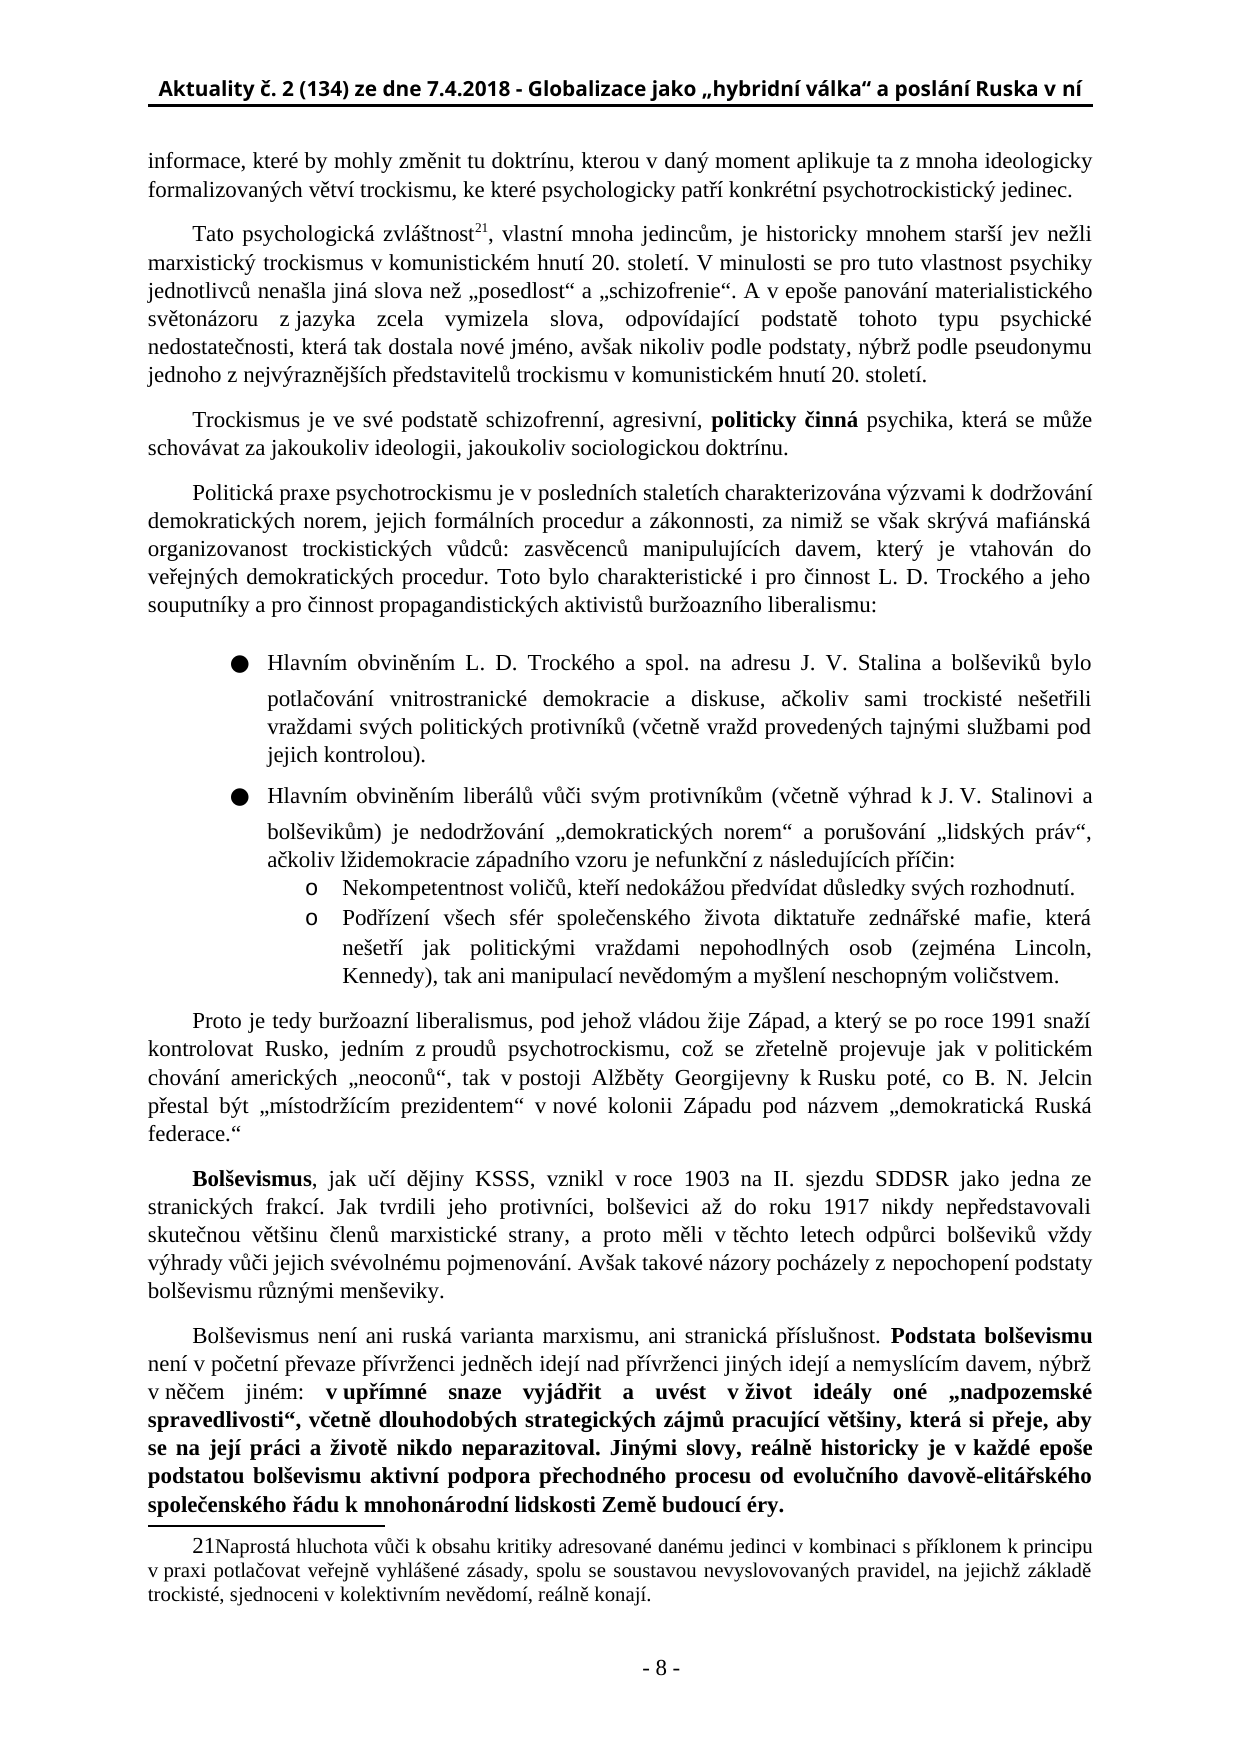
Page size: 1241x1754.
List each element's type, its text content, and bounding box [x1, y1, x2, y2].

text Tato psychologická zvláštnost, vlastní mnoha jedincům, je historicky mnohem starší jev nežli marxistický trockismus v komunistickém hnutí 20. století. V minulosti se pro tuto vlastnost psychiky jednotlivců nenašla jiná slova než „posedlost“ a „schizofrenie“. A v epoše panování materialistického světonázoru z jazyka zcela vymizela slova, odpovídající podstatě tohoto typu psychické nedostatečnosti, která tak dostala nové jméno, avšak nikoliv podle podstaty, nýbrž podle pseudonymu jednoho z nejvýraznějších představitelů trockismu v komunistickém hnutí 20. století. [148, 221, 1093, 387]
text Bolševismus není ani ruská varianta marxismu, ani stranická příslušnost. Podstata bolševismu není v početní převaze přívrženci jedněch idejí nad přívrženci jiných idejí a nemyslícím davem, nýbrž v něčem jiném: v upřímné snaze vyjádřit a uvést v život ideály oné „nadpozemské spravedlivosti“, včetně dlouhodobých strategických zájmů pracující většiny, která si přeje, aby se na její práci a životě nikdo neparazitoval. Jinými slovy, reálně historicky je v každé epoše podstatou bolševismu aktivní podpora přechodného procesu od evolučního davově-elitářského společenského řádu k mnohonárodní lidskosti Země budoucí éry. [148, 1322, 1093, 1517]
list Podřízení všech sfér společenského života diktatuře zednářské mafie, která nešetří jak politickými vraždami nepohodlných osob (zejména Lincoln, Kennedy), tak ani manipulací nevědomým a myšlení neschopným voličstvem. [304, 904, 1093, 989]
text Trockismus je ve své podstatě schizofrenní, agresivní, politicky činná psychika, která se může schovávat za jakoukoliv ideologii, jakoukoliv sociologickou doktrínu. [148, 406, 1093, 460]
text Politická praxe psychotrockismu je v posledních staletích charakterizována výzvami k dodržování demokratických norem, jejich formálních procedur a zákonnosti, za nimiž se však skrývá mafiánská organizovanost trockistických vůdců: zasvěcenců manipulujících davem, který je vtahován do veřejných demokratických procedur. Toto bylo charakteristické i pro činnost L. D. Trockého a jeho souputníky a pro činnost propagandistických aktivistů buržoazního liberalismu: [148, 479, 1093, 618]
list Hlavním obviněním L. D. Trockého a spol. na adresu J. V. Stalina a bolševiků bylo potlačování vnitrostranické demokracie a diskuse, ačkoliv sami trockisté nešetřili vraždami svých politických protivníků (včetně vražd provedených tajnými službami pod jejich kontrolou). [229, 636, 1093, 767]
text Naprostá hluchota vůči k obsahu kritiky adresované danému jedinci v kombinaci s příklonem k principu v praxi potlačovat veřejně vyhlášené zásady, spolu se soustavou nevyslovovaných pravidel, na jejichž základě trockisté, sjednoceni v kolektivním nevědomí, reálně konají. [148, 1532, 1093, 1606]
list Hlavním obviněním liberálů vůči svým protivníkům (včetně výhrad k J. V. Stalinovi a bolševikům) je nedodržování „demokratických norem“ a porušování „lidských práv“, ačkoliv lžidemokracie západního vzoru je nefunkční z následujících příčin: [229, 769, 1093, 872]
text informace, které by mohly změnit tu doktrínu, kterou v daný moment aplikuje ta z mnoha ideologicky formalizovaných větví trockismu, ke které psychologicky patří konkrétní psychotrockistický jedinec. [148, 148, 1093, 202]
text Bolševismus, jak učí dějiny KSSS, vznikl v roce 1903 na II. sjezdu SDDSR jako jedna ze stranických frakcí. Jak tvrdili jeho protivníci, bolševici až do roku 1917 nikdy nepředstavovali skutečnou většinu členů marxistické strany, a proto měli v těchto letech odpůrci bolševiků vždy výhrady vůči jejich svévolnému pojmenování. Avšak takové názory pocházely z nepochopení podstaty bolševismu různými menševiky. [148, 1164, 1093, 1303]
text Proto je tedy buržoazní liberalismus, pod jehož vládou žije Západ, a který se po roce 1991 snaží kontrolovat Rusko, jedním z proudů psychotrockismu, což se zřetelně projevuje jak v politickém chování amerických „neoconů“, tak v postoji Alžběty Georgijevny k Rusku poté, co B. N. Jelcin přestal být „místodržícím prezidentem“ v nové kolonii Západu pod názvem „demokratická Ruská federace.“ [148, 1007, 1093, 1146]
list Nekompetentnost voličů, kteří nedokážou předvídat důsledky svých rozhodnutí. [304, 874, 1093, 902]
